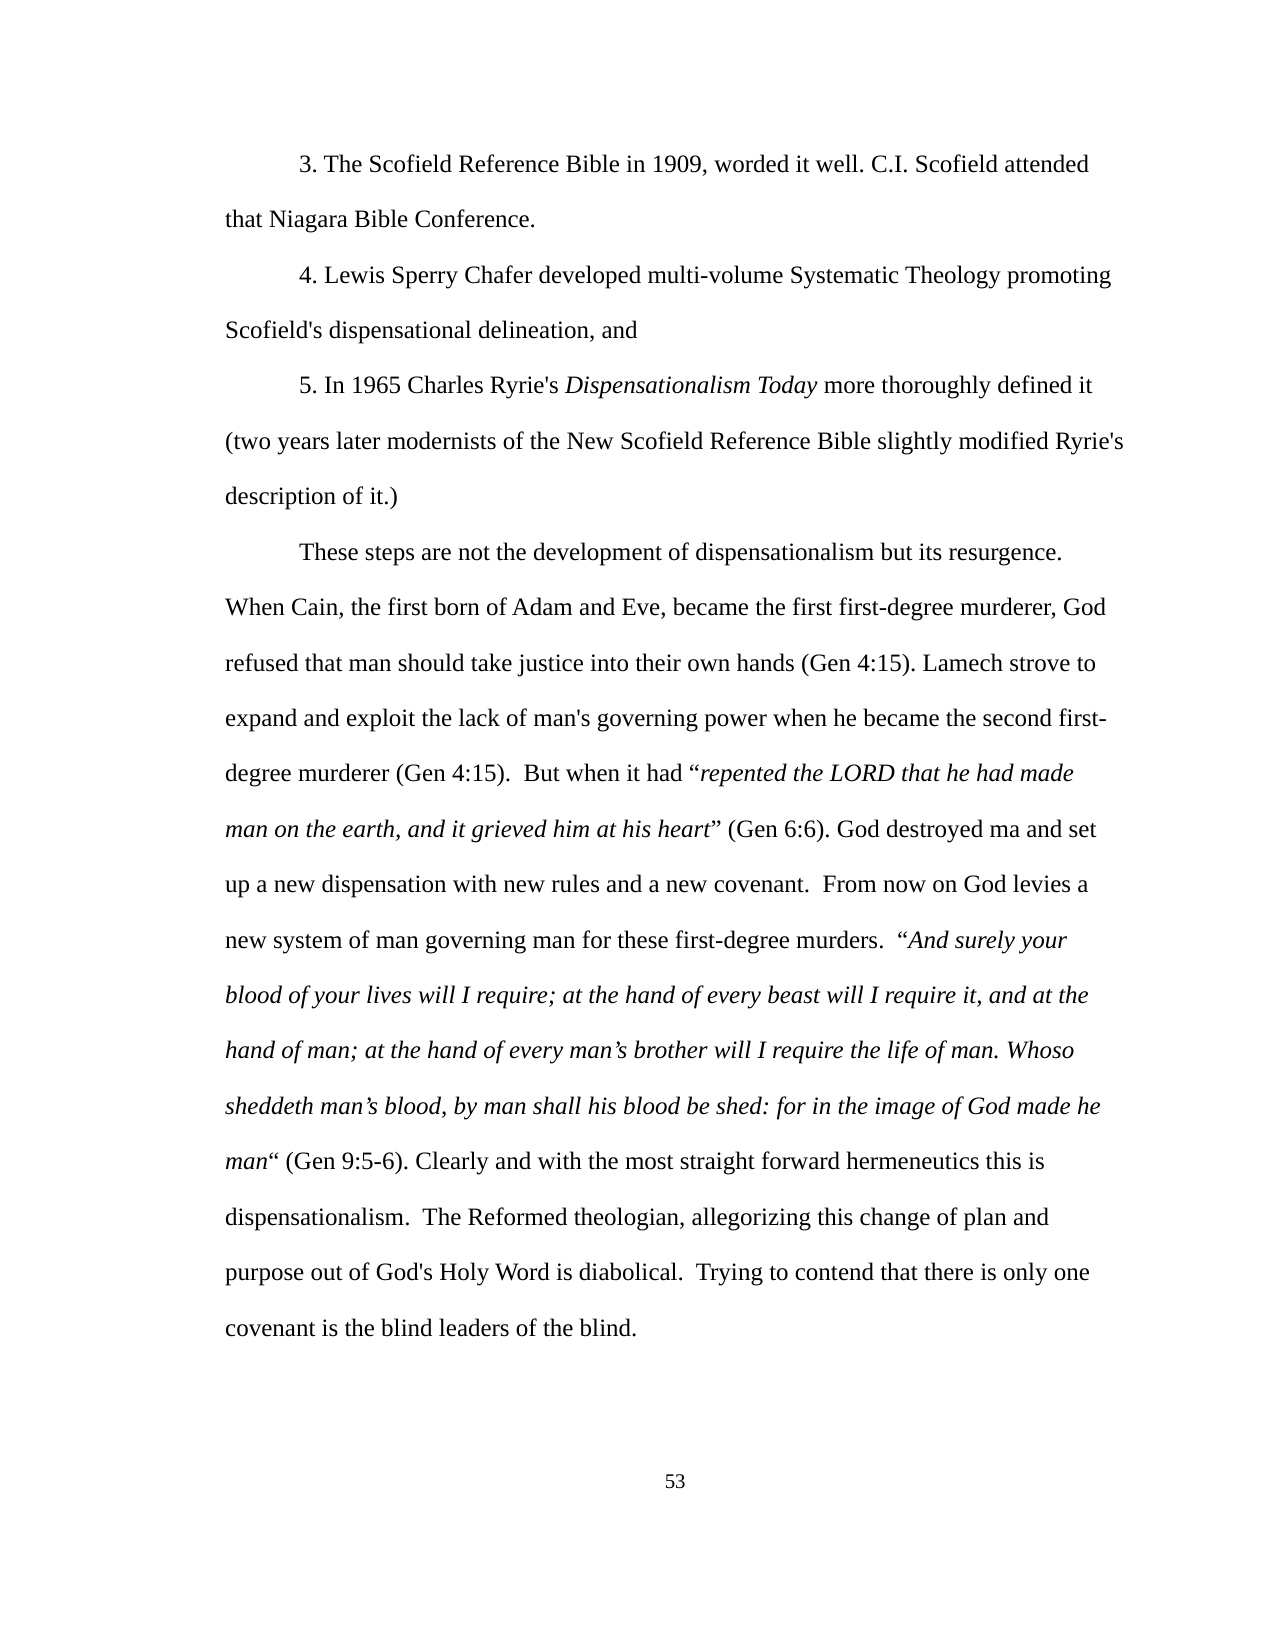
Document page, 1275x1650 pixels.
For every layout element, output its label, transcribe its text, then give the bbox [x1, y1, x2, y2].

text 5. In 1965 Charles Ryrie's Dispensationalism Today more thoroughly defined it (two years later modernists of the New Scofield Reference Bible slightly modified Ryrie's description of it.) [225, 372, 1125, 510]
text 3. The Scofield Reference Bible in 1909, worded it well. C.I. Scofield attended that Niagara Bible Conference. [225, 150, 1125, 233]
text These steps are not the development of dispensationalism but its resurgence. When Cain, the first born of Adam and Eve, became the first first-degree murderer, God refused that man should take justice into their own hands (Gen 4:15). Lamech strove to expand and exploit the lack of man's governing power when he became the second first-degree murderer (Gen 4:15). But when it had “repented the LORD that he had made man on the earth, and it grieved him at his heart” (Gen 6:6). God destroyed ma and set up a new dispensation with new rules and a new covenant. From now on God levies a new system of man governing man for these first-degree murders. “And surely your blood of your lives will I require; at the hand of every beast will I require it, and at the hand of man; at the hand of every man’s brother will I require the life of man. Whoso sheddeth man’s blood, by man shall his blood be shed: for in the image of God made he man“ (Gen 9:5-6). Clearly and with the most straight forward hermeneutics this is dispensationalism. The Reformed theologian, allegorizing this change of plan and purpose out of God's Holy Word is diabolical. Trying to contend that there is only one covenant is the blind leaders of the blind. [225, 538, 1125, 1341]
text 4. Lewis Sperry Chafer developed multi-volume Systematic Theology promoting Scofield's dispensational delineation, and [225, 261, 1125, 344]
